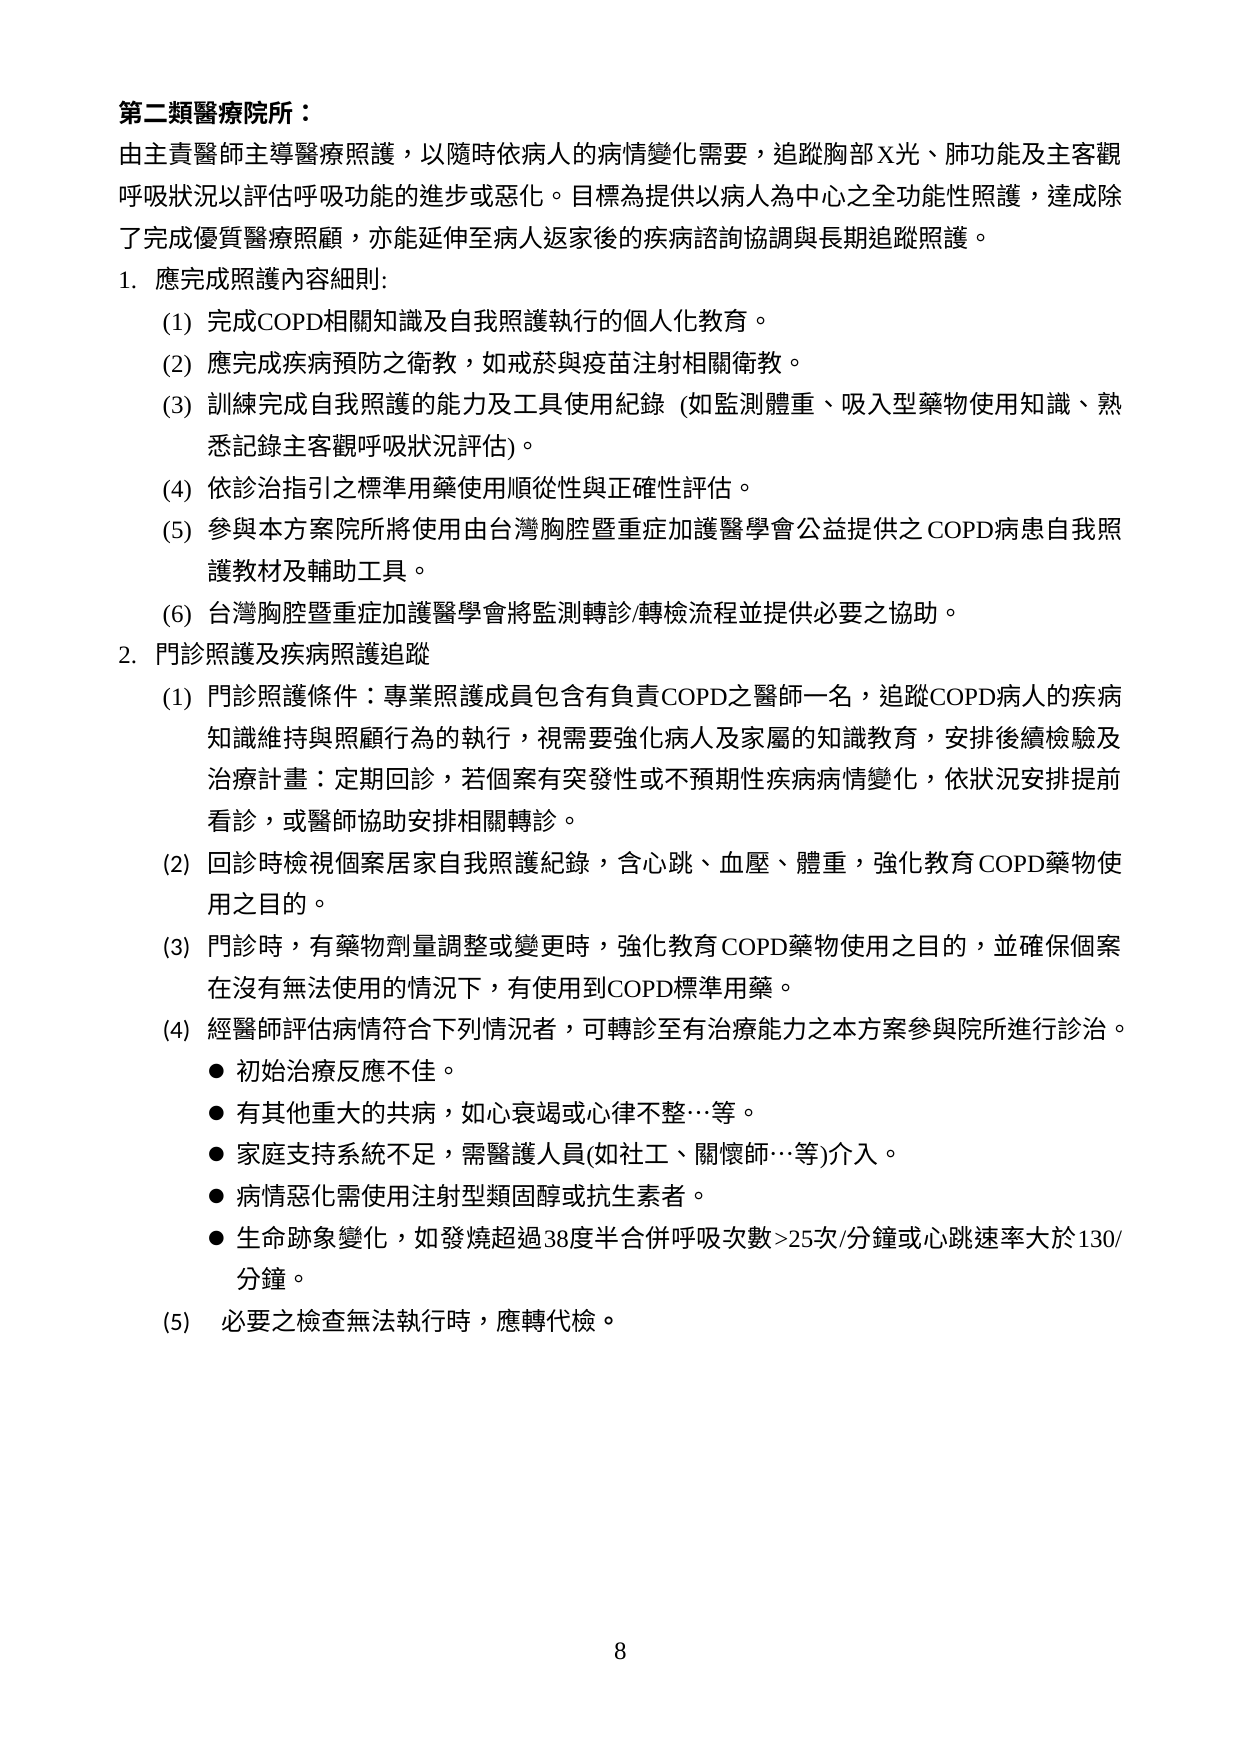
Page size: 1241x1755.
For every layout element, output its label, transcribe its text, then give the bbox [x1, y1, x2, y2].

text 第二類醫療院所： [118, 89, 1122, 130]
list 參與本方案院所將使用由台灣胸腔暨重症加護醫學會公益提供之COPD病患自我照護教材及輔助工具。 [162, 505, 1122, 589]
list 生命跡象變化，如發燒超過38度半合併呼吸次數>25次/分鐘或心跳速率大於130/分鐘。 [207, 1214, 1122, 1297]
list 必要之檢查無法執行時，應轉代檢。 [162, 1297, 1122, 1339]
list 門診照護及疾病照護追蹤 [118, 630, 1122, 672]
list 家庭支持系統不足，需醫護人員(如社工、關懷師…等)介入。 [207, 1130, 1122, 1172]
list 回診時檢視個案居家自我照護紀錄，含心跳、血壓、體重，強化教育COPD藥物使用之目的。 [162, 839, 1122, 922]
list 初始治療反應不佳。 [207, 1047, 1122, 1089]
list 病情惡化需使用注射型類固醇或抗生素者。 [207, 1172, 1122, 1214]
list 經醫師評估病情符合下列情況者，可轉診至有治療能力之本方案參與院所進行診治。 [162, 1005, 1122, 1047]
text 由主責醫師主導醫療照護，以隨時依病人的病情變化需要，追蹤胸部X光、肺功能及主客觀呼吸狀況以評估呼吸功能的進步或惡化。目標為提供以病人為中心之全功能性照護，達成除了完成優質醫療照顧，亦能延伸至病人返家後的疾病諮詢協調與長期追蹤照護。 [118, 130, 1122, 255]
list 應完成疾病預防之衛教，如戒菸與疫苗注射相關衛教。 [162, 339, 1122, 380]
list 依診治指引之標準用藥使用順從性與正確性評估。 [162, 464, 1122, 505]
list 訓練完成自我照護的能力及工具使用紀錄 (如監測體重、吸入型藥物使用知識、熟悉記錄主客觀呼吸狀況評估)。 [162, 380, 1122, 464]
list 有其他重大的共病，如心衰竭或心律不整…等。 [207, 1089, 1122, 1130]
list 台灣胸腔暨重症加護醫學會將監測轉診/轉檢流程並提供必要之協助。 [162, 589, 1122, 630]
list 應完成照護內容細則: [118, 255, 1122, 297]
list 完成COPD相關知識及自我照護執行的個人化教育。 [162, 297, 1122, 339]
list 門診時，有藥物劑量調整或變更時，強化教育COPD藥物使用之目的，並確保個案在沒有無法使用的情況下，有使用到COPD標準用藥。 [162, 922, 1122, 1005]
list 門診照護條件：專業照護成員包含有負責COPD之醫師一名，追蹤COPD病人的疾病知識維持與照顧行為的執行，視需要強化病人及家屬的知識教育，安排後續檢驗及治療計畫：定期回診，若個案有突發性或不預期性疾病病情變化，依狀況安排提前看診，或醫師協助安排相關轉診。 [162, 672, 1122, 839]
